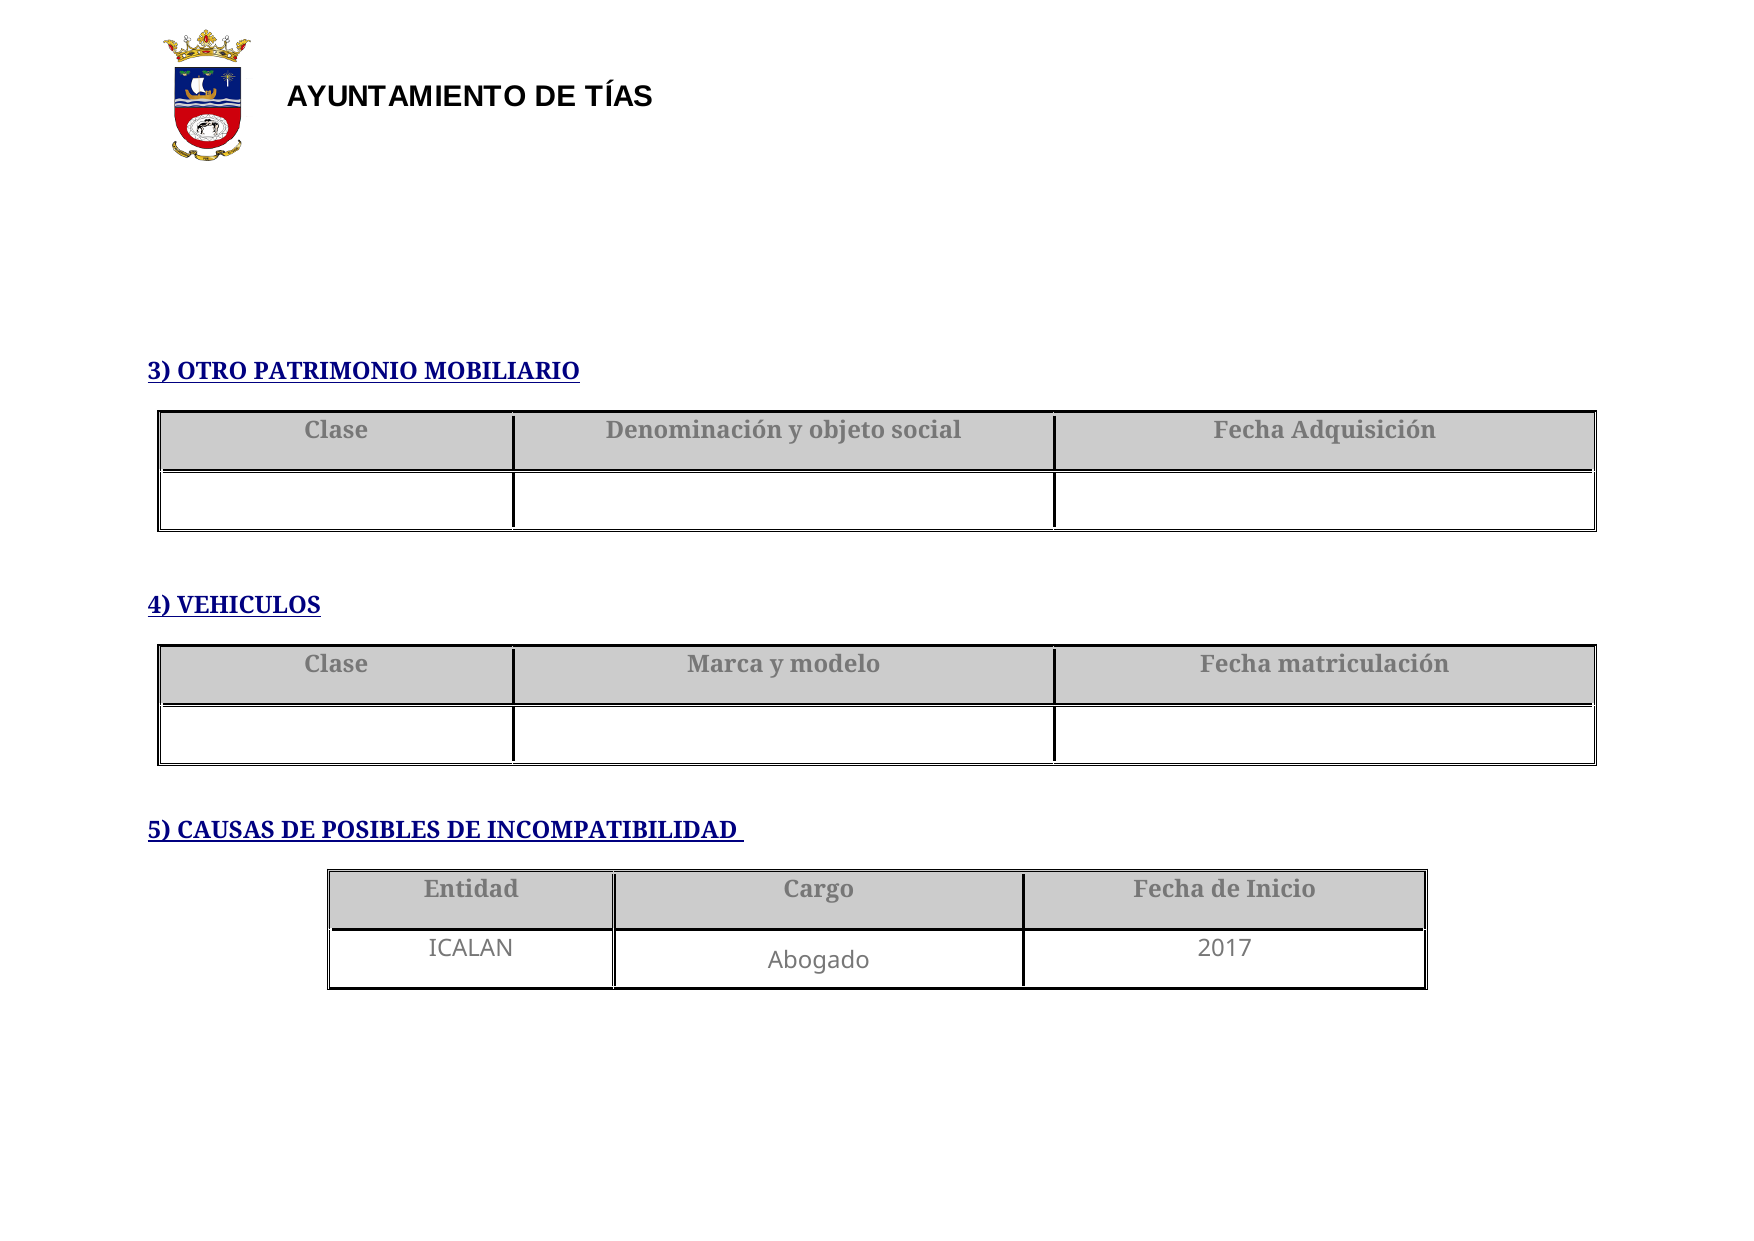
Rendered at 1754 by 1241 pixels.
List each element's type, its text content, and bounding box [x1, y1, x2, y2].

table_header Clase [161, 646, 513, 703]
table_cell [513, 707, 1054, 762]
table_header Marca y modelo [513, 646, 1054, 703]
table_header Entidad [330, 870, 614, 928]
table_cell ICALAN [328, 928, 614, 987]
table_cell Abogado [614, 931, 1023, 987]
table_header Denominación y objeto social [513, 412, 1054, 469]
text 3) OTRO PATRIMONIO MOBILIARIO [148, 354, 1606, 387]
table_cell [513, 473, 1054, 528]
table_cell [1054, 469, 1594, 528]
text 5) CAUSAS DE POSIBLES DE INCOMPATIBILIDAD [148, 812, 1606, 845]
table_cell [1054, 703, 1594, 762]
table_header Cargo [614, 872, 1023, 928]
text 4) VEHICULOS [148, 588, 1606, 620]
table_header Clase [161, 412, 513, 469]
table_cell [161, 703, 513, 762]
table_header Fecha Adquisición [1054, 413, 1594, 469]
table_header Fecha matriculación [1054, 647, 1594, 703]
table_cell [161, 469, 513, 528]
table_header Fecha de Inicio [1023, 872, 1424, 928]
table_cell 2017 [1023, 928, 1426, 987]
